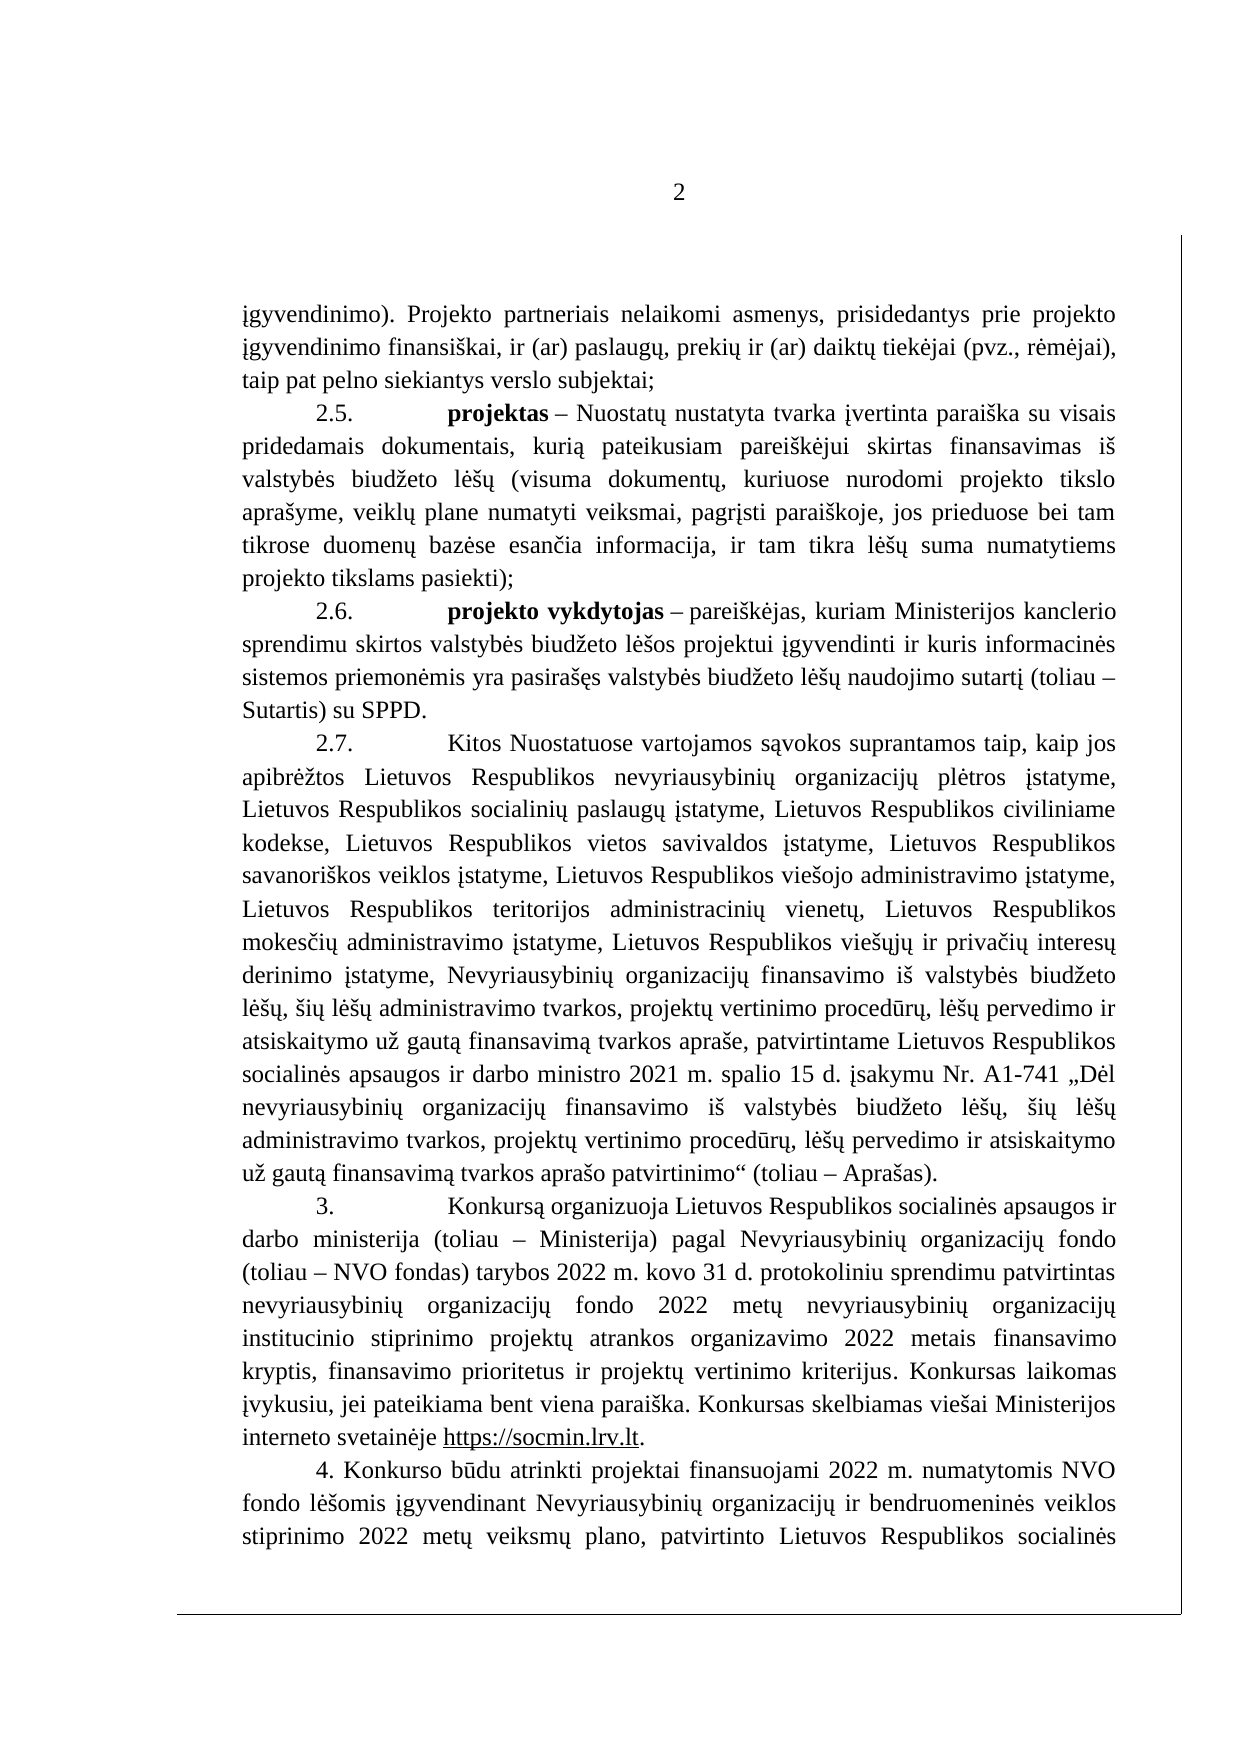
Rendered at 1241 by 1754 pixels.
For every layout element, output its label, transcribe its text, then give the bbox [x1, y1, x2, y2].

text 2.4. partneris – juridinis asmuo, pagal Lietuvos Respublikos nevyriausybinių organizacijų plėtros įstatymą laikomas NVO, atitinkantis Nuostatų 20 punkte nustatytus reikalavimus ir su kuriuo pareiškėjas, projekto vykdytojas kartu vykdo projektą (yra sudaręs bendradarbiavimo sutartį dėl teikiamos projekto įgyvendinimo). Projekto partneriais nelaikomi asmenys, prisidedantys prie projekto įgyvendinimo finansiškai, ir (ar) paslaugų, prekių ir (ar) daiktų tiekėjai (pvz., rėmėjai), taip pat pelno siekiantys verslo subjektai; [177, 235, 1181, 334]
text 3. Konkursą organizuoja Lietuvos Respublikos socialinės apsaugos ir darbo ministerija (toliau – Ministerija) pagal Nevyriausybinių organizacijų fondo (toliau – NVO fondas) tarybos 2022 m. kovo 31 d. protokoliniu sprendimu patvirtintas nevyriausybinių organizacijų fondo 2022 metų nevyriausybinių organizacijų institucinio stiprinimo projektų atrankos organizavimo 2022 metais finansavimo kryptis, finansavimo prioritetus ir projektų vertinimo kriterijus. Konkursas laikomas įvykusiu, jei pateikiama bent viena paraiška. Konkursas skelbiamas viešai Ministerijos interneto svetainėje https://socmin.lrv.lt. [177, 1126, 1181, 1390]
text 2.5. projektas – Nuostatų nustatyta tvarka įvertinta paraiška su visais pridedamais dokumentais, kurią pateikusiam pareiškėjui skirtas finansavimas iš valstybės biudžeto lėšų (visuma dokumentų, kuriuose nurodomi projekto tikslo aprašyme, veiklų plane numatyti veiksmai, pagrįsti paraiškoje, jos prieduose bei tam tikrose duomenų bazėse esančia informacija, ir tam tikra lėšų suma numatytiems projekto tikslams pasiekti); [177, 334, 1181, 532]
text 2.6. projekto vykdytojas – pareiškėjas, kuriam Ministerijos kanclerio sprendimu skirtos valstybės biudžeto lėšos projektui įgyvendinti ir kuris informacinės sistemos priemonėmis yra pasirašęs valstybės biudžeto lėšų naudojimo sutartį (toliau – Sutartis) su SPPD. [177, 532, 1181, 664]
text 4. Konkurso būdu atrinkti projektai finansuojami 2022 m. numatytomis NVO fondo lėšomis įgyvendinant Nevyriausybinių organizacijų ir bendruomeninės veiklos stiprinimo 2022 metų veiksmų plano, patvirtinto Lietuvos Respublikos socialinės apsaugos ir darbo ministro 2022 m. vasario 25 d. įsakymu Nr. A1-130 „Dėl Nevyriausybinių organizacijų ir bendruomeninės veiklos stiprinimo 2022 metų veiksmų plano patvirtinimo“, 1 priedo 1.1.4 papunktyje nurodytą priemonę. [177, 1390, 1181, 1614]
text 2.7. Kitos Nuostatuose vartojamos sąvokos suprantamos taip, kaip jos apibrėžtos Lietuvos Respublikos nevyriausybinių organizacijų plėtros įstatyme, Lietuvos Respublikos socialinių paslaugų įstatyme, Lietuvos Respublikos civiliniame kodekse, Lietuvos Respublikos vietos savivaldos įstatyme, Lietuvos Respublikos savanoriškos veiklos įstatyme, Lietuvos Respublikos viešojo administravimo įstatyme, Lietuvos Respublikos teritorijos administracinių vienetų, Lietuvos Respublikos mokesčių administravimo įstatyme, Lietuvos Respublikos viešųjų ir privačių interesų derinimo įstatyme, Nevyriausybinių organizacijų finansavimo iš valstybės biudžeto lėšų, šių lėšų administravimo tvarkos, projektų vertinimo procedūrų, lėšų pervedimo ir atsiskaitymo už gautą finansavimą tvarkos apraše, patvirtintame Lietuvos Respublikos socialinės apsaugos ir darbo ministro 2021 m. spalio 15 d. įsakymu Nr. A1-741 „Dėl nevyriausybinių organizacijų finansavimo iš valstybės biudžeto lėšų, šių lėšų administravimo tvarkos, projektų vertinimo procedūrų, lėšų pervedimo ir atsiskaitymo už gautą finansavimą tvarkos aprašo patvirtinimo“ (toliau – Aprašas). [177, 664, 1181, 1126]
